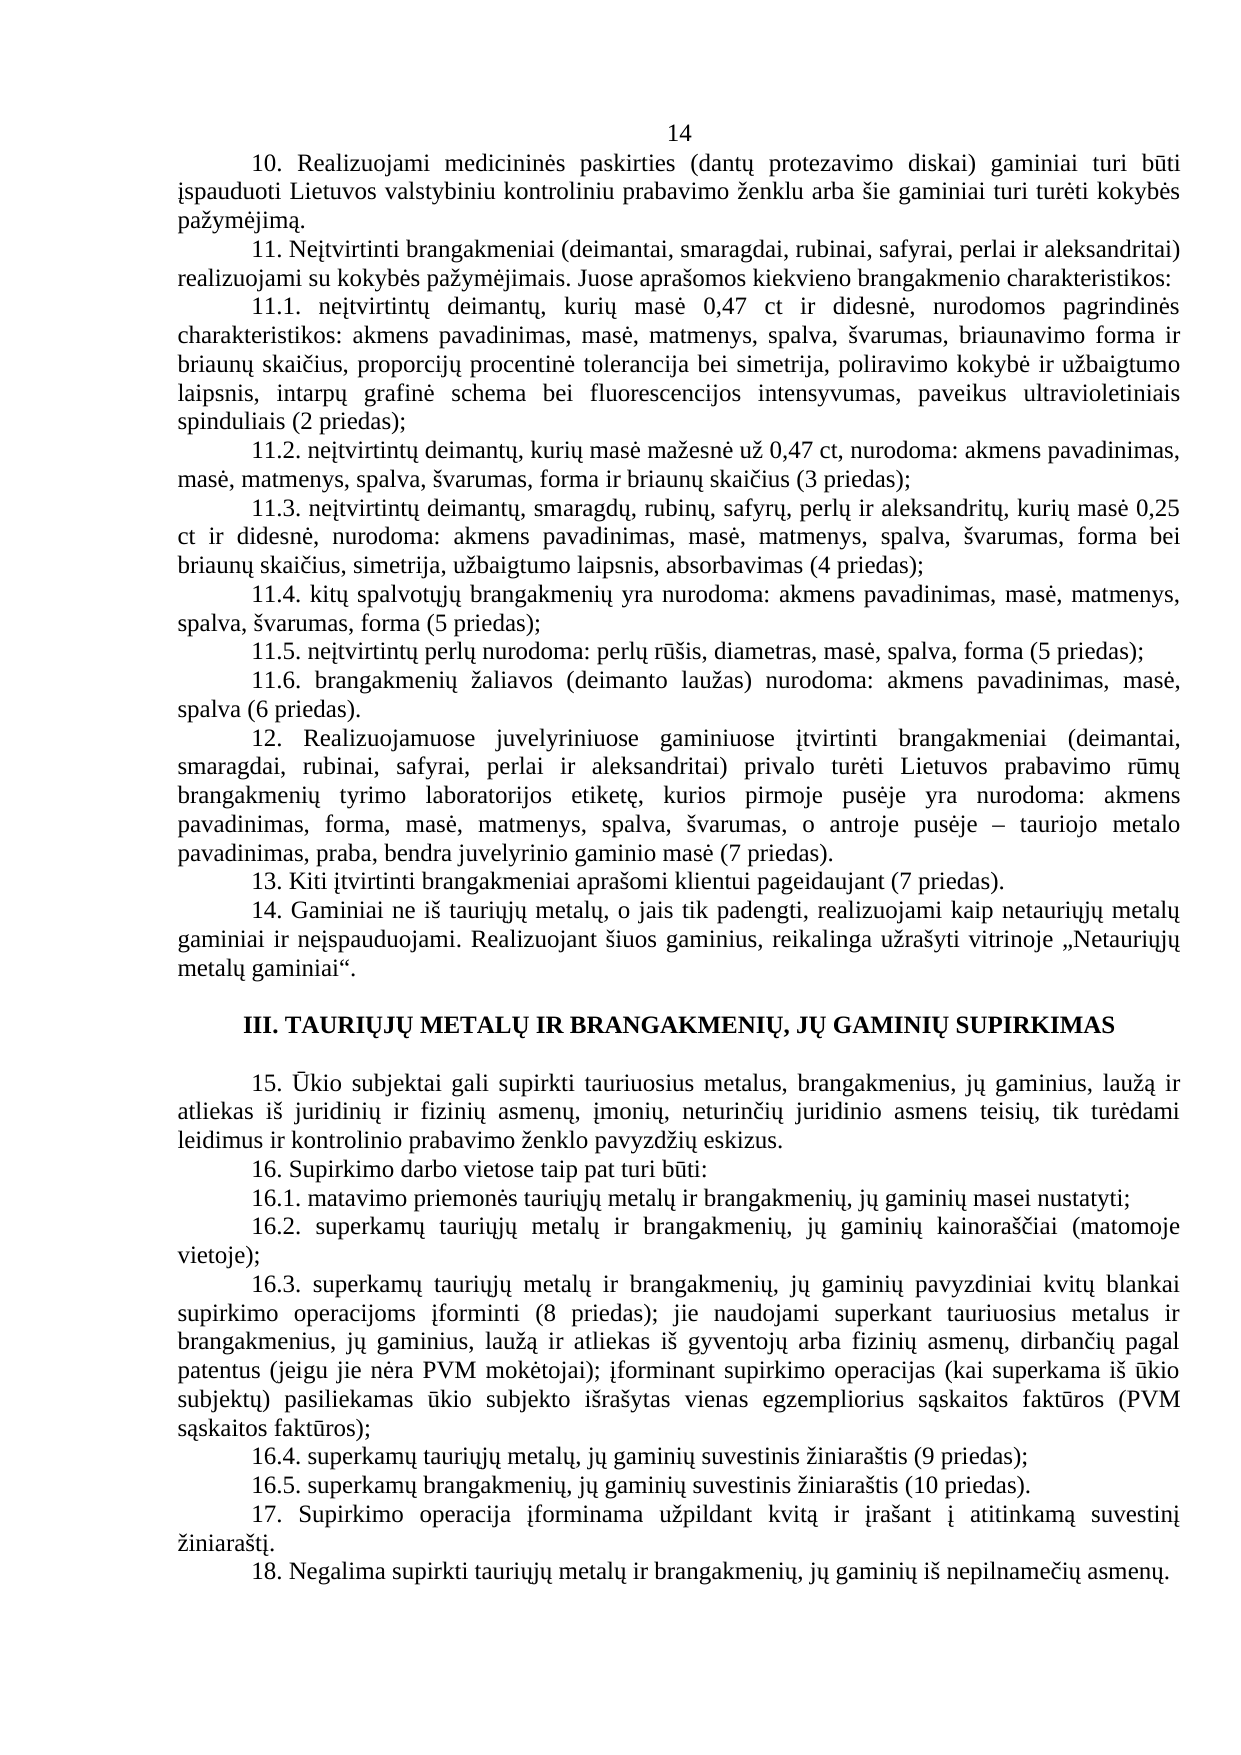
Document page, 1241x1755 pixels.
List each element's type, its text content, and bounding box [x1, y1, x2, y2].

text 16. Supirkimo darbo vietose taip pat turi būti: [177, 1154, 1181, 1183]
text 17. Supirkimo operacija įforminama užpildant kvitą ir įrašant į atitinkamą suvestinį žiniaraštį. [177, 1499, 1181, 1556]
text 10. Realizuojami medicininės paskirties (dantų protezavimo diskai) gaminiai turi būti įspauduoti Lietuvos valstybiniu kontroliniu prabavimo ženklu arba šie gaminiai turi turėti kokybės pažymėjimą. [177, 148, 1181, 234]
text 16.4. superkamų tauriųjų metalų, jų gaminių suvestinis žiniaraštis (9 priedas); [177, 1441, 1181, 1470]
text 11.6. brangakmenių žaliavos (deimanto laužas) nurodoma: akmens pavadinimas, masė, spalva (6 priedas). [177, 665, 1181, 723]
text 16.2. superkamų tauriųjų metalų ir brangakmenių, jų gaminių kainoraščiai (matomoje vietoje); [177, 1211, 1181, 1269]
text 11.5. neįtvirtintų perlų nurodoma: perlų rūšis, diametras, masė, spalva, forma (5 priedas); [177, 636, 1181, 665]
text 11.4. kitų spalvotųjų brangakmenių yra nurodoma: akmens pavadinimas, masė, matmenys, spalva, švarumas, forma (5 priedas); [177, 579, 1181, 636]
text 15. Ūkio subjektai gali supirkti tauriuosius metalus, brangakmenius, jų gaminius, laužą ir atliekas iš juridinių ir fizinių asmenų, įmonių, neturinčių juridinio asmens teisių, tik turėdami leidimus ir kontrolinio prabavimo ženklo pavyzdžių eskizus. [177, 1068, 1181, 1154]
text 16.5. superkamų brangakmenių, jų gaminių suvestinis žiniaraštis (10 priedas). [177, 1470, 1181, 1499]
text 16.1. matavimo priemonės tauriųjų metalų ir brangakmenių, jų gaminių masei nustatyti; [177, 1183, 1181, 1211]
text 11. Neįtvirtinti brangakmeniai (deimantai, smaragdai, rubinai, safyrai, perlai ir aleksandritai) realizuojami su kokybės pažymėjimais. Juose aprašomos kiekvieno brangakmenio charakteristikos: [177, 234, 1181, 291]
text 16.3. superkamų tauriųjų metalų ir brangakmenių, jų gaminių pavyzdiniai kvitų blankai supirkimo operacijoms įforminti (8 priedas); jie naudojami superkant tauriuosius metalus ir brangakmenius, jų gaminius, laužą ir atliekas iš gyventojų arba fizinių asmenų, dirbančių pagal patentus (jeigu jie nėra PVM mokėtojai); įforminant supirkimo operacijas (kai superkama iš ūkio subjektų) pasiliekamas ūkio subjekto išrašytas vienas egzempliorius sąskaitos faktūros (PVM sąskaitos faktūros); [177, 1269, 1181, 1441]
text 11.1. neįtvirtintų deimantų, kurių masė 0,47 ct ir didesnė, nurodomos pagrindinės charakteristikos: akmens pavadinimas, masė, matmenys, spalva, švarumas, briaunavimo forma ir briaunų skaičius, proporcijų procentinė tolerancija bei simetrija, poliravimo kokybė ir užbaigtumo laipsnis, intarpų grafinė schema bei fluorescencijos intensyvumas, paveikus ultravioletiniais spinduliais (2 priedas); [177, 291, 1181, 435]
text 18. Negalima supirkti tauriųjų metalų ir brangakmenių, jų gaminių iš nepilnamečių asmenų. [177, 1556, 1181, 1585]
text 13. Kiti įtvirtinti brangakmeniai aprašomi klientui pageidaujant (7 priedas). [177, 866, 1181, 895]
text 11.3. neįtvirtintų deimantų, smaragdų, rubinų, safyrų, perlų ir aleksandritų, kurių masė 0,25 ct ir didesnė, nurodoma: akmens pavadinimas, masė, matmenys, spalva, švarumas, forma bei briaunų skaičius, simetrija, užbaigtumo laipsnis, absorbavimas (4 priedas); [177, 493, 1181, 579]
text 14. Gaminiai ne iš tauriųjų metalų, o jais tik padengti, realizuojami kaip netauriųjų metalų gaminiai ir neįspauduojami. Realizuojant šiuos gaminius, reikalinga užrašyti vitrinoje „Netauriųjų metalų gaminiai“. [177, 895, 1181, 981]
text 12. Realizuojamuose juvelyriniuose gaminiuose įtvirtinti brangakmeniai (deimantai, smaragdai, rubinai, safyrai, perlai ir aleksandritai) privalo turėti Lietuvos prabavimo rūmų brangakmenių tyrimo laboratorijos etiketę, kurios pirmoje pusėje yra nurodoma: akmens pavadinimas, forma, masė, matmenys, spalva, švarumas, o antroje pusėje – tauriojo metalo pavadinimas, praba, bendra juvelyrinio gaminio masė (7 priedas). [177, 723, 1181, 866]
text III. TAURIŲJŲ METALŲ IR BRANGAKMENIŲ, JŲ GAMINIŲ SUPIRKIMAS [177, 1010, 1181, 1039]
text 11.2. neįtvirtintų deimantų, kurių masė mažesnė už 0,47 ct, nurodoma: akmens pavadinimas, masė, matmenys, spalva, švarumas, forma ir briaunų skaičius (3 priedas); [177, 435, 1181, 493]
